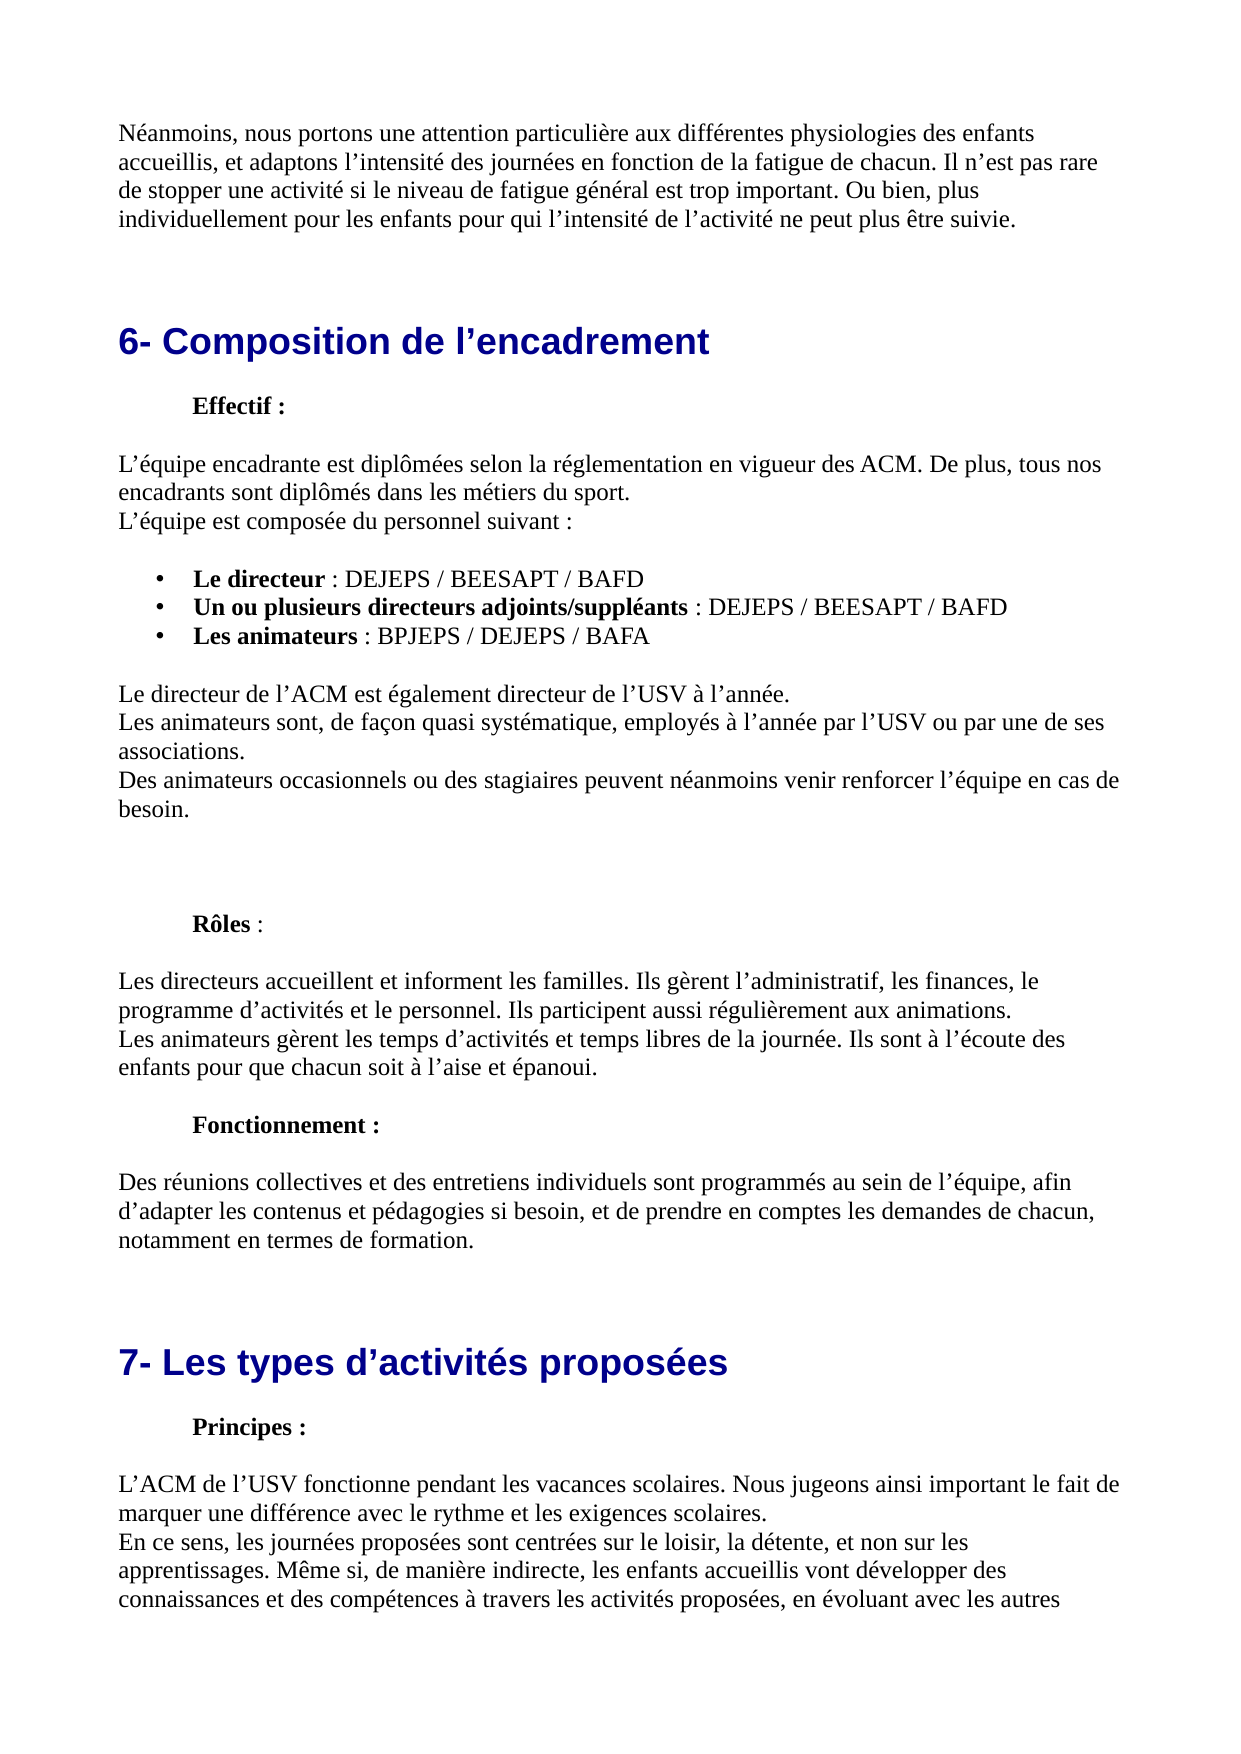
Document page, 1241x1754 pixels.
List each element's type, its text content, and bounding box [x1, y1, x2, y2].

text Des réunions collectives et des entretiens individuels sont programmés au sein de l’équipe, afin d’adapter les contenus et pédagogies si besoin, et de prendre en comptes les demandes de chacun, notamment en termes de formation. [118, 1167, 1122, 1254]
text Les directeurs accueillent et informent les familles. Ils gèrent l’administratif, les finances, le programme d’activités et le personnel. Ils participent aussi régulièrement aux animations. [118, 966, 1122, 1024]
text Fonctionnement : [118, 1110, 1122, 1139]
text En ce sens, les journées proposées sont centrées sur le loisir, la détente, et non sur les apprentissages. Même si, de manière indirecte, les enfants accueillis vont développer des connaissances et des compétences à travers les activités proposées, en évoluant avec les autres [118, 1527, 1122, 1613]
text Des animateurs occasionnels ou des stagiaires peuvent néanmoins venir renforcer l’équipe en cas de besoin. [118, 765, 1122, 822]
list Un ou plusieurs directeurs adjoints/suppléants : DEJEPS / BEESAPT / BAFD [156, 592, 1122, 621]
text 6- Composition de l’encadrement [118, 319, 1122, 362]
text Rôles : [118, 909, 1122, 937]
text Effectif : [118, 391, 1122, 420]
text 7- Les types d’activités proposées [118, 1340, 1122, 1383]
text Principes : [118, 1412, 1122, 1441]
text Le directeur de l’ACM est également directeur de l’USV à l’année. [118, 679, 1122, 707]
text L’équipe est composée du personnel suivant : [118, 506, 1122, 535]
list Les animateurs : BPJEPS / DEJEPS / BAFA [156, 621, 1122, 650]
text Les animateurs sont, de façon quasi systématique, employés à l’année par l’USV ou par une de ses associations. [118, 707, 1122, 765]
text L’équipe encadrante est diplômées selon la réglementation en vigueur des ACM. De plus, tous nos encadrants sont diplômés dans les métiers du sport. [118, 449, 1122, 506]
text L’ACM de l’USV fonctionne pendant les vacances scolaires. Nous jugeons ainsi important le fait de marquer une différence avec le rythme et les exigences scolaires. [118, 1469, 1122, 1527]
text Les animateurs gèrent les temps d’activités et temps libres de la journée. Ils sont à l’écoute des enfants pour que chacun soit à l’aise et épanoui. [118, 1024, 1122, 1081]
text Néanmoins, nous portons une attention particulière aux différentes physiologies des enfants accueillis, et adaptons l’intensité des journées en fonction de la fatigue de chacun. Il n’est pas rare de stopper une activité si le niveau de fatigue général est trop important. Ou bien, plus individuellement pour les enfants pour qui l’intensité de l’activité ne peut plus être suivie. [118, 118, 1122, 233]
list Le directeur : DEJEPS / BEESAPT / BAFD [156, 564, 1122, 592]
